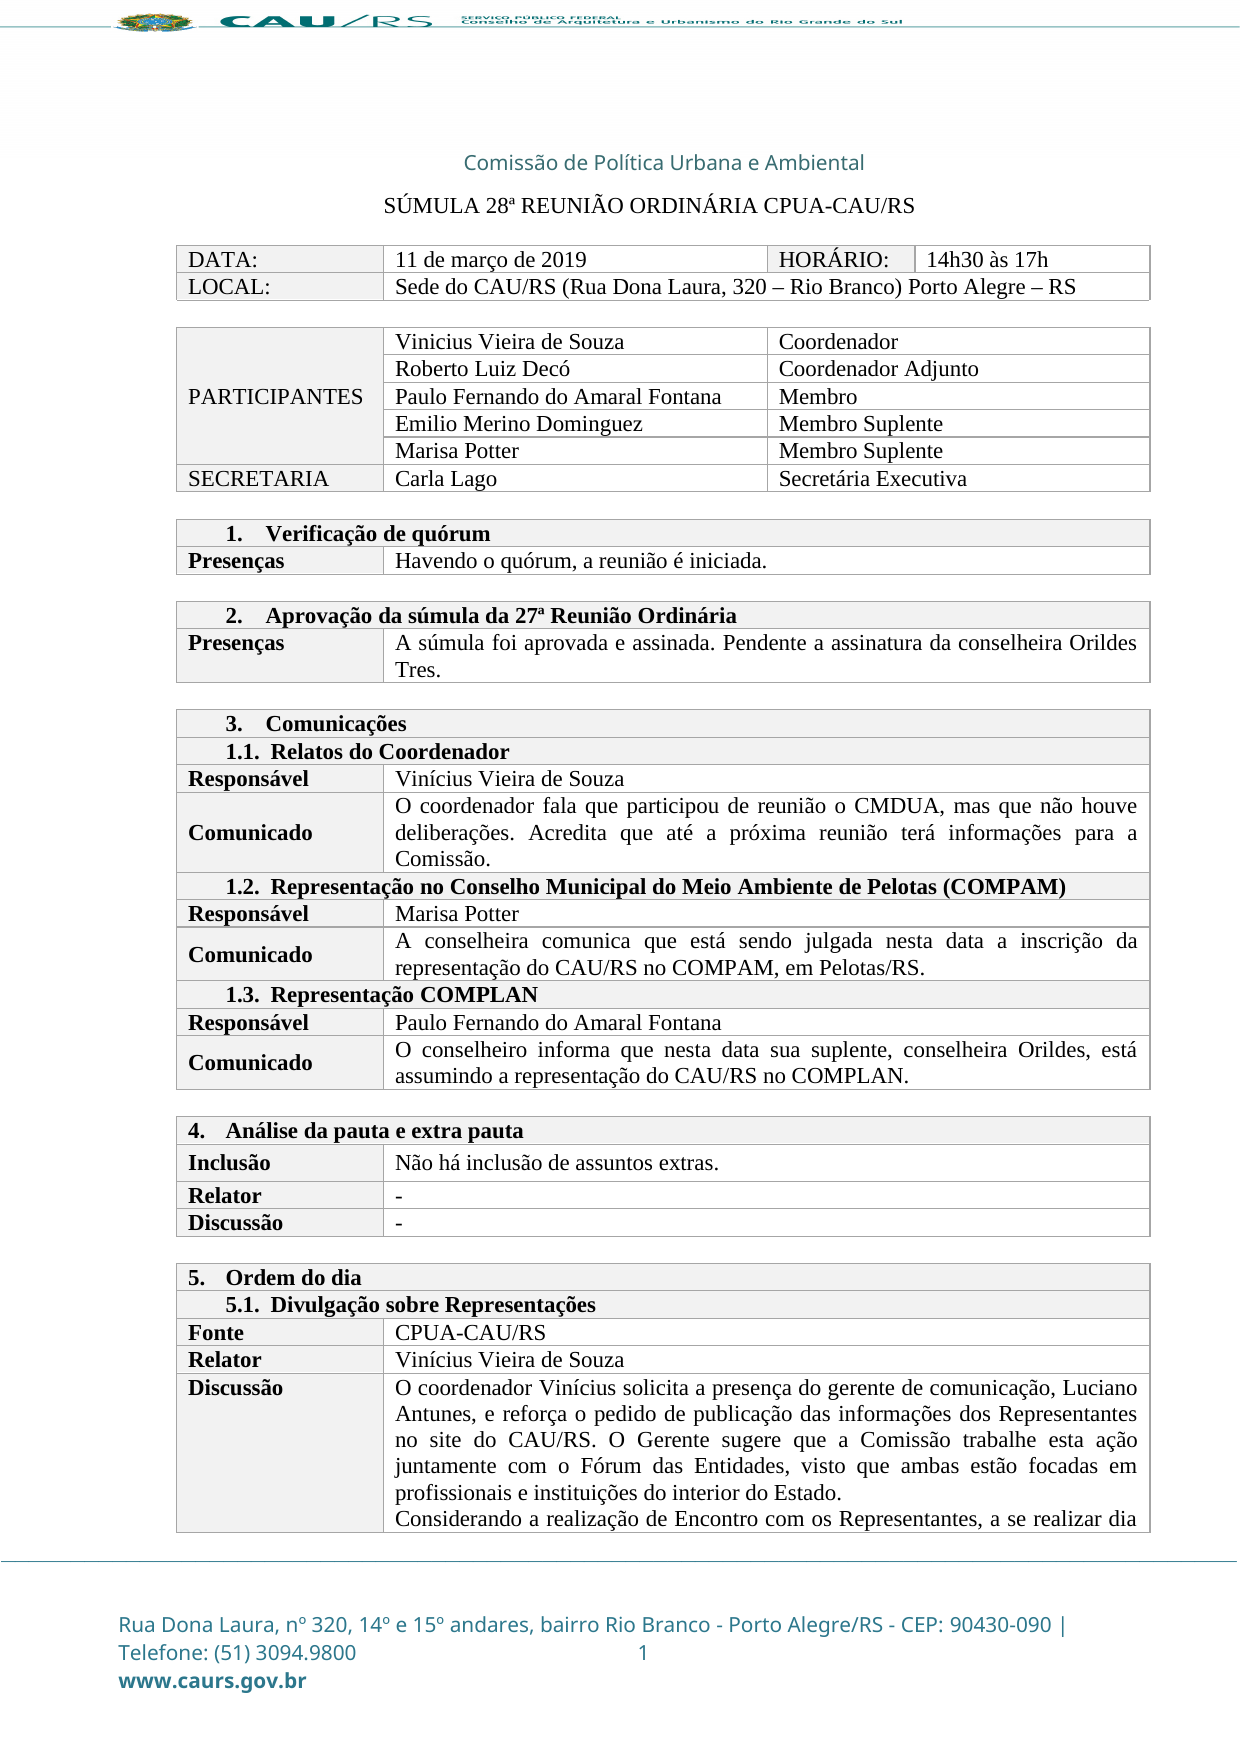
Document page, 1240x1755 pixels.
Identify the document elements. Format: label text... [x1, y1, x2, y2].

table_cell A súmula foi aprovada e assinada. Pendente a assinatura da conselheira Orildes Tres. [384, 629, 1149, 682]
table_cell Marisa Potter [384, 438, 767, 464]
table_cell Relatos do Coordenador [177, 738, 1149, 764]
table_cell Relator [177, 1182, 383, 1208]
table_cell [384, 683, 1150, 709]
table_cell Vinicius Vieira de Souza [384, 328, 767, 354]
table_cell O coordenador fala que participou de reunião o CMDUA, mas que não houve deliberações. Acredita que até a próxima reunião terá informações para a Comissão. [384, 793, 1149, 872]
table_cell Paulo Fernando do Amaral Fontana [384, 383, 767, 409]
table_cell Secretária Executiva [768, 465, 1149, 491]
table_cell LOCAL: [177, 273, 383, 299]
table_cell Carla Lago [384, 465, 767, 491]
table_cell Responsável [177, 900, 383, 926]
table_cell O coordenador Vinícius solicita a presença do gerente de comunicação, Luciano Antunes, e reforça o pedido de publicação das informações dos Representantes no site do CAU/RS. O Gerente sugere que a Comissão trabalhe esta ação juntamente com o Fórum das Entidades, visto que ambas estão focadas em profissionais e instituições do interior do Estado. Considerando a realização de Encontro com os Representantes, a se realizar dia [384, 1374, 1149, 1532]
table_cell Membro Suplente [768, 438, 1149, 464]
table_cell Comunicado [177, 1036, 383, 1089]
table_cell Divulgação sobre Representações [177, 1291, 1149, 1318]
table_cell Marisa Potter [384, 900, 1149, 926]
table_cell Relator [177, 1346, 383, 1372]
table_cell - [384, 1182, 1149, 1208]
table_cell Comunicações [177, 710, 1149, 737]
table_cell Membro Suplente [768, 410, 1149, 436]
table_cell [177, 575, 1150, 601]
table_cell Membro [768, 383, 1149, 409]
table_cell - [384, 1209, 1149, 1236]
table_cell Verificação de quórum [177, 520, 1149, 546]
table_cell Havendo o quórum, a reunião é iniciada. [384, 547, 1149, 573]
table_cell [177, 1090, 1150, 1116]
table_cell Paulo Fernando do Amaral Fontana [384, 1009, 1149, 1035]
table_cell Presenças [177, 629, 383, 682]
text SÚMULA 28ª REUNIÃO ORDINÁRIA CPUA-CAU/RS [177, 192, 1121, 218]
table_cell Ordem do dia [177, 1264, 1149, 1290]
table_cell Presenças [177, 547, 383, 573]
table_cell Coordenador [768, 328, 1149, 354]
table_cell Não há inclusão de assuntos extras. [384, 1145, 1149, 1181]
table_header 14h30 às 17h [916, 246, 1149, 272]
table_cell PARTICIPANTES [177, 328, 383, 464]
table_cell Vinícius Vieira de Souza [384, 1346, 1149, 1372]
table_cell Aprovação da súmula da 27ª Reunião Ordinária [177, 602, 1149, 628]
table_cell Representação COMPLAN [177, 981, 1149, 1008]
table_header 11 de março de 2019 [384, 246, 767, 272]
table_cell Vinícius Vieira de Souza [384, 765, 1149, 792]
table_header HORÁRIO: [768, 246, 914, 272]
table_cell Coordenador Adjunto [768, 355, 1149, 382]
table_header DATA: [177, 246, 383, 272]
table_cell Discussão [177, 1374, 383, 1532]
table_cell SECRETARIA [177, 465, 383, 491]
table_cell Inclusão [177, 1145, 383, 1181]
table_cell Roberto Luiz Decó [384, 355, 767, 382]
table_cell Representação no Conselho Municipal do Meio Ambiente de Pelotas (COMPAM) [177, 873, 1149, 899]
table_cell Comunicado [177, 928, 383, 980]
table_cell O conselheiro informa que nesta data sua suplente, conselheira Orildes, está assumindo a representação do CAU/RS no COMPLAN. [384, 1036, 1149, 1089]
table_cell [177, 1237, 383, 1263]
table_cell A conselheira comunica que está sendo julgada nesta data a inscrição da representação do CAU/RS no COMPAM, em Pelotas/RS. [384, 928, 1149, 980]
table_cell Comunicado [177, 793, 383, 872]
table_cell [177, 301, 1149, 327]
table_cell [384, 1237, 1150, 1263]
table_cell Emilio Merino Dominguez [384, 410, 767, 436]
table_cell [177, 683, 383, 709]
table_cell Discussão [177, 1209, 383, 1236]
table_cell Sede do CAU/RS (Rua Dona Laura, 320 – Rio Branco) Porto Alegre – RS [384, 273, 1149, 299]
table_cell Fonte [177, 1319, 383, 1345]
table_cell Análise da pauta e extra pauta [177, 1117, 1149, 1143]
table_cell CPUA-CAU/RS [384, 1319, 1149, 1345]
table_cell Responsável [177, 765, 383, 792]
table_cell [177, 492, 1150, 519]
table_cell Responsável [177, 1009, 383, 1035]
